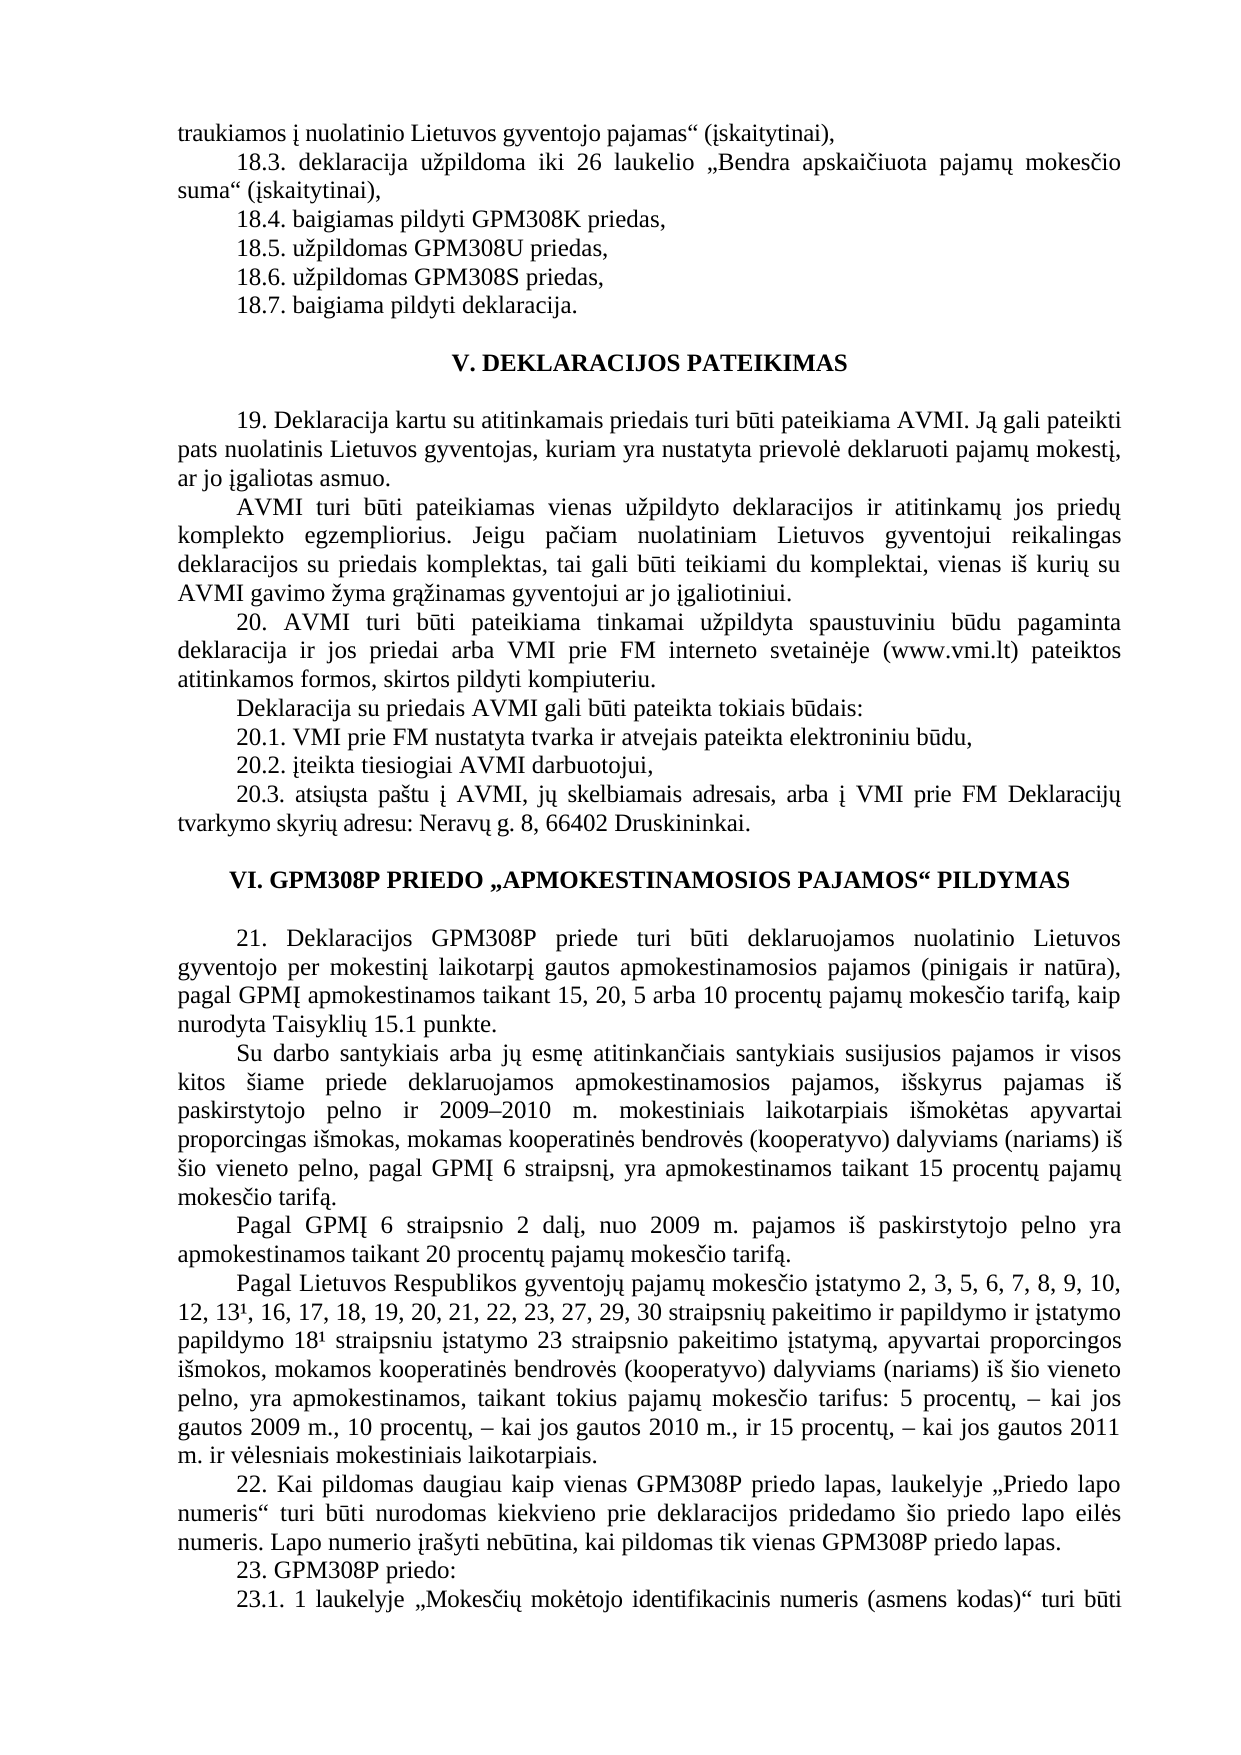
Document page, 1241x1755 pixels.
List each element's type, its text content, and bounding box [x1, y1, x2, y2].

text 18.4. baigiamas pildyti GPM308K priedas, [177, 204, 1122, 233]
text traukiamos į nuolatinio Lietuvos gyventojo pajamas“ (įskaitytinai), [177, 118, 1122, 147]
text 18.7. baigiama pildyti deklaracija. [177, 291, 1122, 319]
text 23.1. 1 laukelyje „Mokesčių mokėtojo identifikacinis numeris (asmens kodas)“ turi būti [177, 1584, 1122, 1613]
text 20. AVMI turi būti pateikiama tinkamai užpildyta spaustuviniu būdu pagaminta deklaracija ir jos priedai arba VMI prie FM interneto svetainėje (www.vmi.lt) pateiktos atitinkamos formos, skirtos pildyti kompiuteriu. [177, 607, 1122, 693]
text Pagal Lietuvos Respublikos gyventojų pajamų mokesčio įstatymo 2, 3, 5, 6, 7, 8, 9, 10, 12, 13¹, 16, 17, 18, 19, 20, 21, 22, 23, 27, 29, 30 straipsnių pakeitimo ir papildymo ir įstatymo papildymo 18¹ straipsniu įstatymo 23 straipsnio pakeitimo įstatymą, apyvartai proporcingos išmokos, mokamos kooperatinės bendrovės (kooperatyvo) dalyviams (nariams) iš šio vieneto pelno, yra apmokestinamos, taikant tokius pajamų mokesčio tarifus: 5 procentų, – kai jos gautos 2009 m., 10 procentų, – kai jos gautos 2010 m., ir 15 procentų, – kai jos gautos 2011 m. ir vėlesniais mokestiniais laikotarpiais. [177, 1268, 1122, 1469]
text 19. Deklaracija kartu su atitinkamais priedais turi būti pateikiama AVMI. Ją gali pateikti pats nuolatinis Lietuvos gyventojas, kuriam yra nustatyta prievolė deklaruoti pajamų mokestį, ar jo įgaliotas asmuo. [177, 406, 1122, 492]
text 22. Kai pildomas daugiau kaip vienas GPM308P priedo lapas, laukelyje „Priedo lapo numeris“ turi būti nurodomas kiekvieno prie deklaracijos pridedamo šio priedo lapo eilės numeris. Lapo numerio įrašyti nebūtina, kai pildomas tik vienas GPM308P priedo lapas. [177, 1469, 1122, 1556]
text 23. GPM308P priedo: [177, 1556, 1122, 1584]
text Pagal GPMĮ 6 straipsnio 2 dalį, nuo 2009 m. pajamos iš paskirstytojo pelno yra apmokestinamos taikant 20 procentų pajamų mokesčio tarifą. [177, 1211, 1122, 1268]
text 18.3. deklaracija užpildoma iki 26 laukelio „Bendra apskaičiuota pajamų mokesčio suma“ (įskaitytinai), [177, 147, 1122, 204]
text VI. GPM308P PRIEDO „APMOKESTINAMOSIOS PAJAMOS“ PILDYMAS [177, 866, 1122, 894]
text 18.5. užpildomas GPM308U priedas, [177, 233, 1122, 262]
text Su darbo santykiais arba jų esmę atitinkančiais santykiais susijusios pajamos ir visos kitos šiame priede deklaruojamos apmokestinamosios pajamos, išskyrus pajamas iš paskirstytojo pelno ir 2009–2010 m. mokestiniais laikotarpiais išmokėtas apyvartai proporcingas išmokas, mokamas kooperatinės bendrovės (kooperatyvo) dalyviams (nariams) iš šio vieneto pelno, pagal GPMĮ 6 straipsnį, yra apmokestinamos taikant 15 procentų pajamų mokesčio tarifą. [177, 1038, 1122, 1211]
text 18.6. užpildomas GPM308S priedas, [177, 262, 1122, 291]
text 21. Deklaracijos GPM308P priede turi būti deklaruojamos nuolatinio Lietuvos gyventojo per mokestinį laikotarpį gautos apmokestinamosios pajamos (pinigais ir natūra), pagal GPMĮ apmokestinamos taikant 15, 20, 5 arba 10 procentų pajamų mokesčio tarifą, kaip nurodyta Taisyklių 15.1 punkte. [177, 923, 1122, 1038]
text 20.3. atsiųsta paštu į AVMI, jų skelbiamais adresais, arba į VMI prie FM Deklaracijų tvarkymo skyrių adresu: Neravų g. 8, 66402 Druskininkai. [177, 779, 1122, 837]
text Deklaracija su priedais AVMI gali būti pateikta tokiais būdais: [177, 693, 1122, 722]
text 20.2. įteikta tiesiogiai AVMI darbuotojui, [177, 751, 1122, 779]
text 20.1. VMI prie FM nustatyta tvarka ir atvejais pateikta elektroniniu būdu, [177, 722, 1122, 751]
text AVMI turi būti pateikiamas vienas užpildyto deklaracijos ir atitinkamų jos priedų komplekto egzempliorius. Jeigu pačiam nuolatiniam Lietuvos gyventojui reikalingas deklaracijos su priedais komplektas, tai gali būti teikiami du komplektai, vienas iš kurių su AVMI gavimo žyma grąžinamas gyventojui ar jo įgaliotiniui. [177, 492, 1122, 607]
text V. DEKLARACIJOS PATEIKIMAS [177, 348, 1122, 377]
